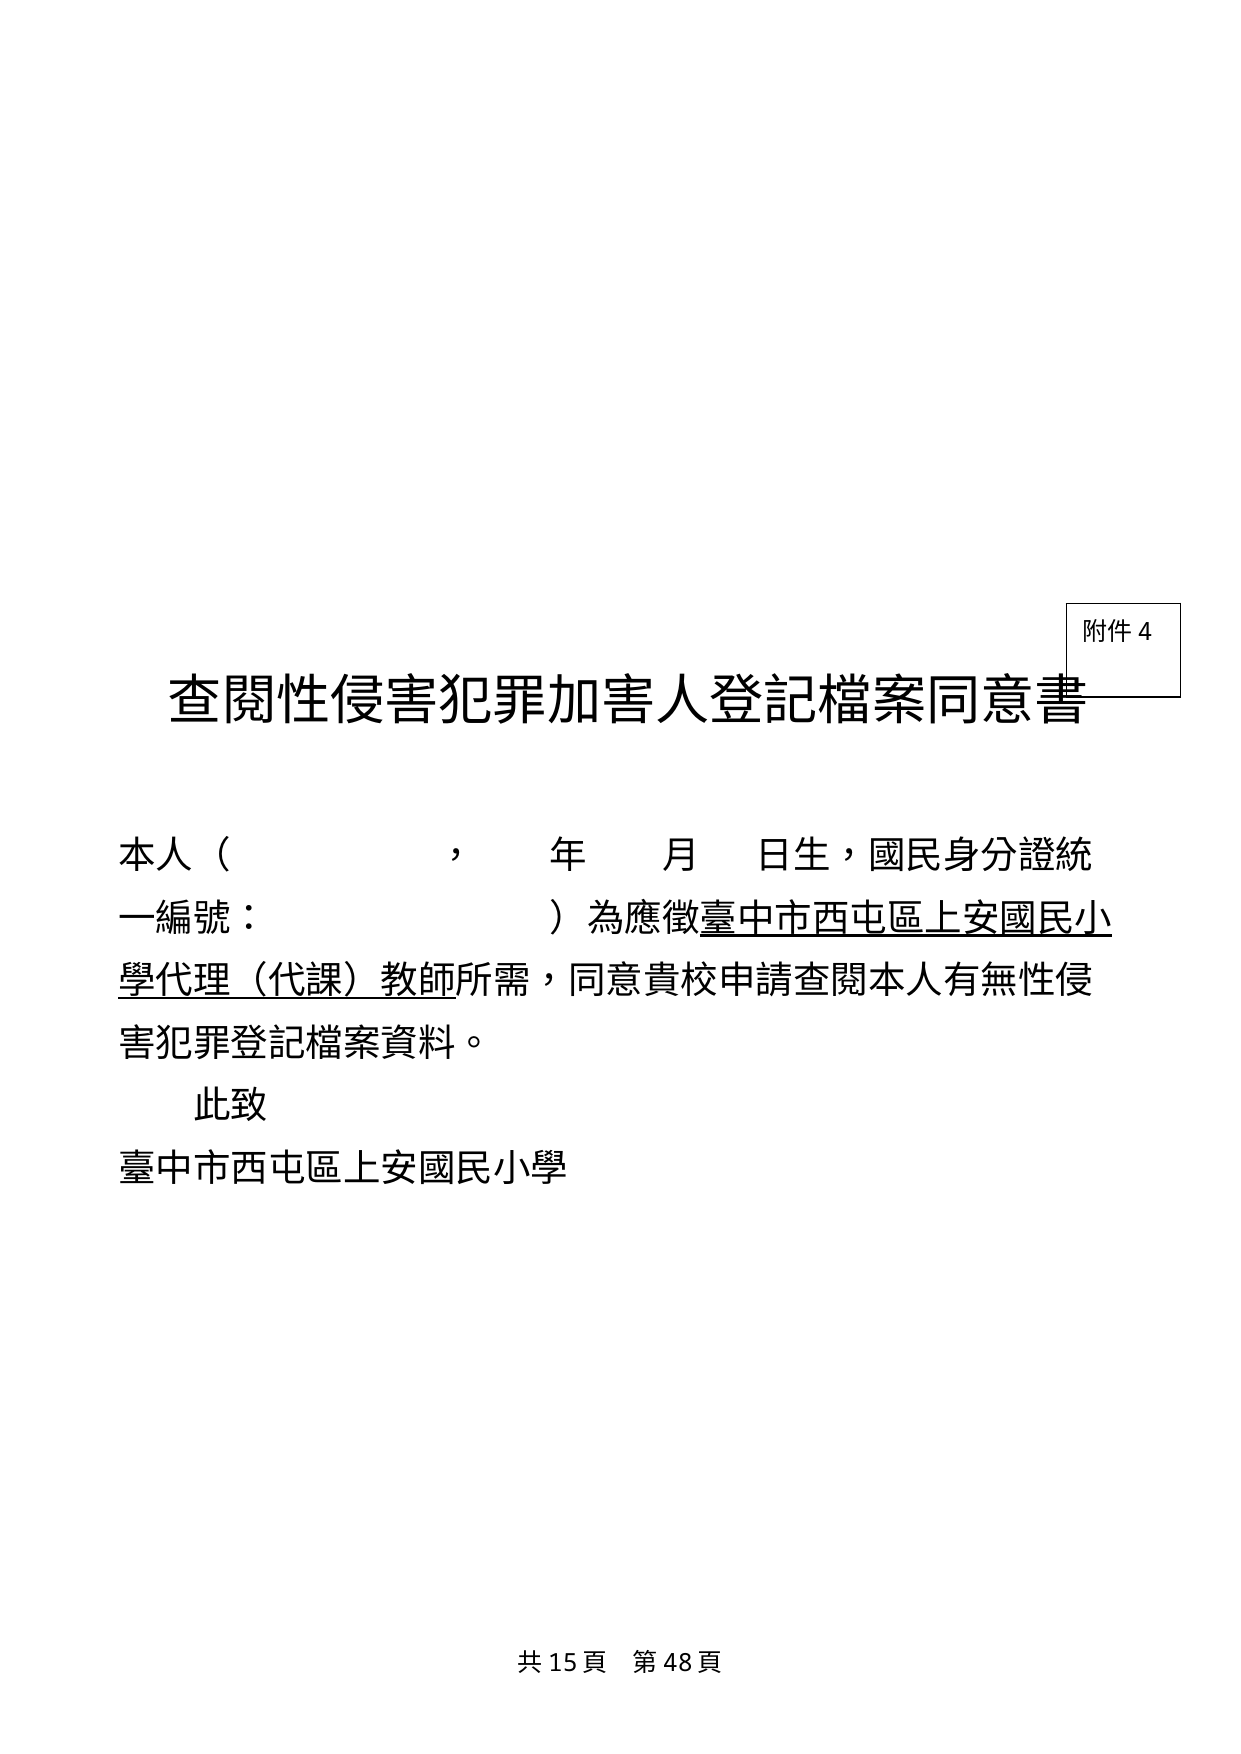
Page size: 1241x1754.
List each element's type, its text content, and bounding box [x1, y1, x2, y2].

text 臺中市西屯區上安國民小學 [118, 1123, 1122, 1186]
text 查閱性侵害犯罪加害人登記檔案同意書 [118, 623, 1138, 748]
text 此致 [118, 1061, 1122, 1123]
text 附件4 [1082, 611, 1164, 648]
text 本人（ ， 年 月 日生，國民身分證統一編號： ）為應徵臺中市西屯區上安國民小學代理（代課）教師所需，同意貴校申請查閱本人有無性侵害犯罪登記檔案資料。 [118, 811, 1122, 1061]
